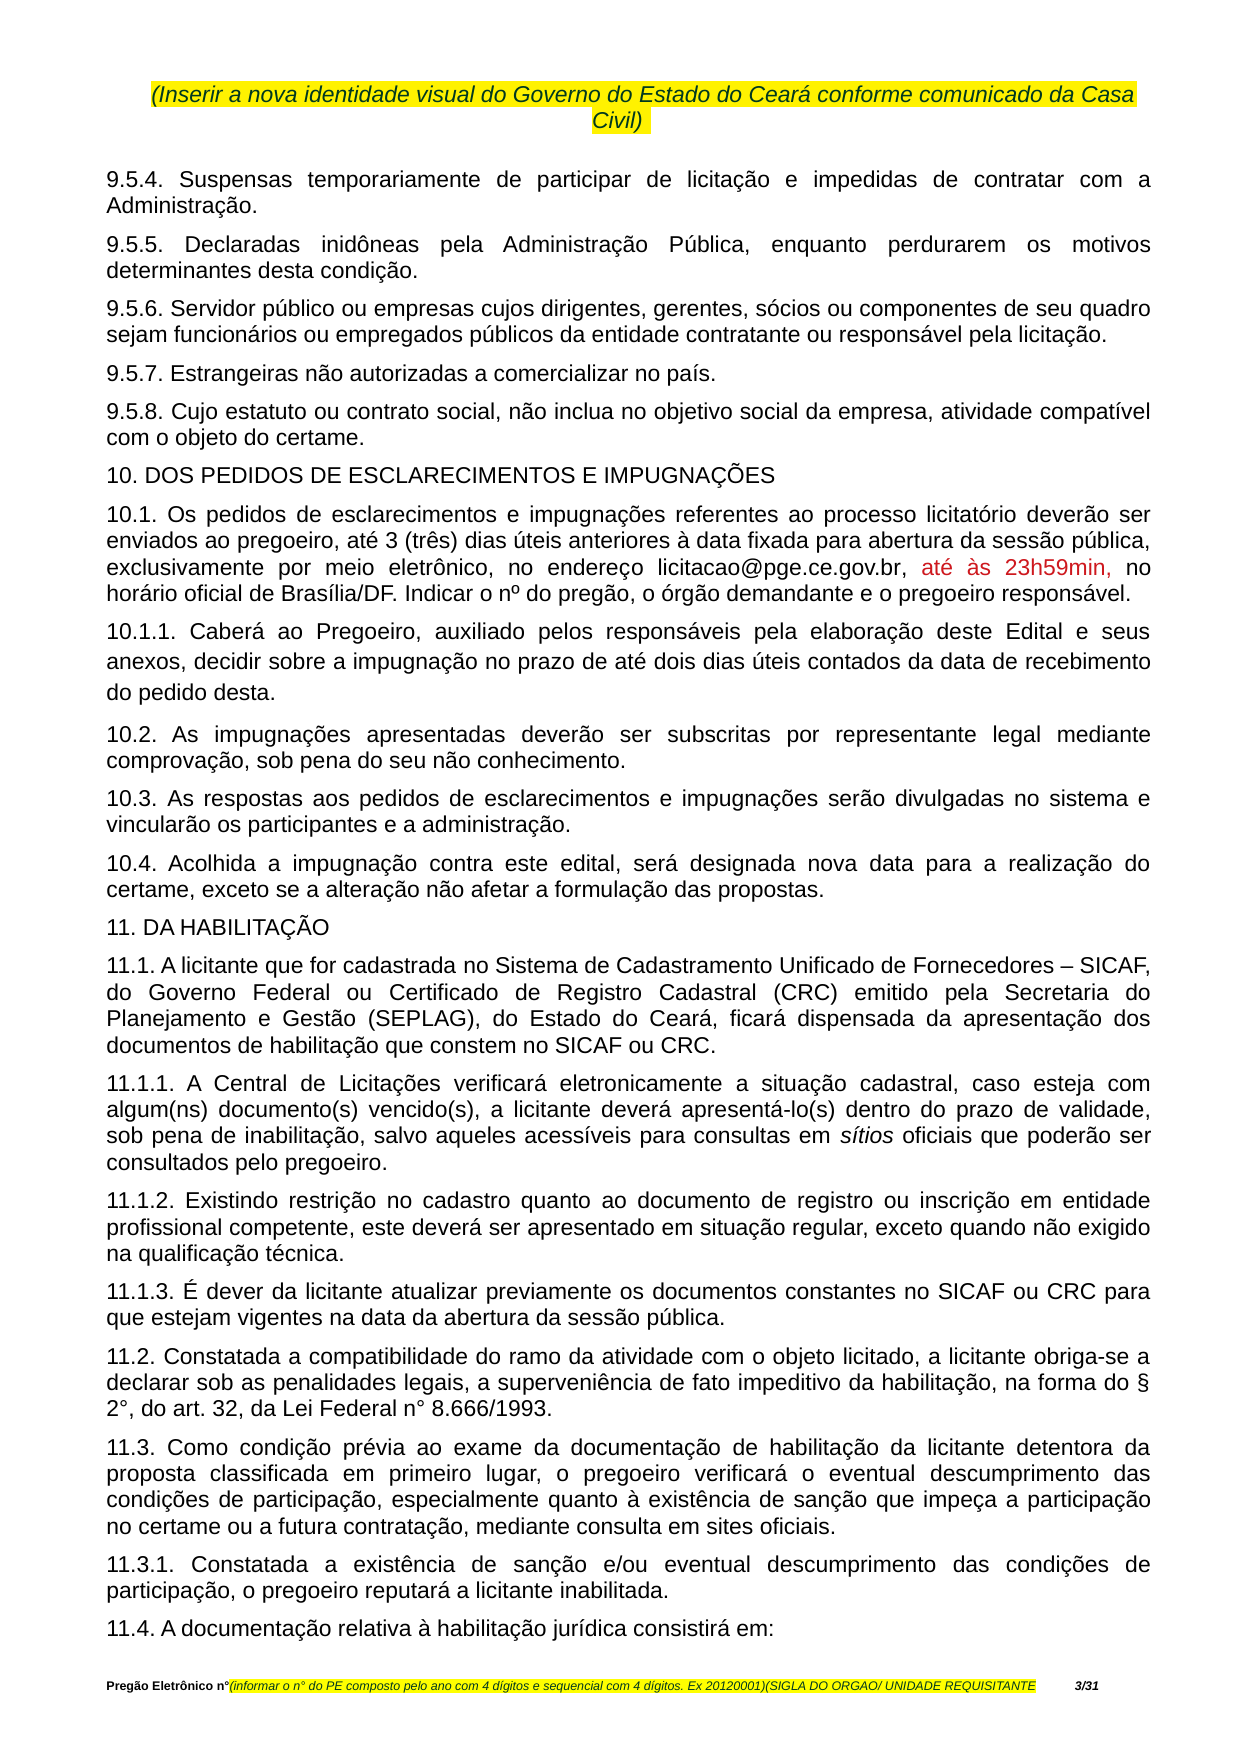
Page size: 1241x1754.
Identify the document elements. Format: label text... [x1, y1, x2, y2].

text 9.5.5. Declaradas inidôneas pela Administração Pública, enquanto perdurarem os motivos determinantes desta condição. [106, 231, 1152, 283]
text 11.4. A documentação relativa à habilitação jurídica consistirá em: [106, 1615, 1152, 1642]
text 11. DA HABILITAÇÃO [106, 914, 1152, 941]
text 10.3. As respostas aos pedidos de esclarecimentos e impugnações serão divulgadas no sistema e vincularão os participantes e a administração. [106, 785, 1152, 838]
list 10.1.1. Caberá ao Pregoeiro, auxiliado pelos responsáveis pela elaboração deste Edital e seus anexos, decidir sobre a impugnação no prazo de até dois dias úteis contados da data de recebimento do pedido desta. [106, 618, 1152, 705]
text 9.5.4. Suspensas temporariamente de participar de licitação e impedidas de contratar com a Administração. [106, 166, 1152, 219]
text 9.5.6. Servidor público ou empresas cujos dirigentes, gerentes, sócios ou componentes de seu quadro sejam funcionários ou empregados públicos da entidade contratante ou responsável pela licitação. [106, 295, 1152, 348]
text 10.4. Acolhida a impugnação contra este edital, será designada nova data para a realização do certame, exceto se a alteração não afetar a formulação das propostas. [106, 850, 1152, 902]
text 11.1.2. Existindo restrição no cadastro quanto ao documento de registro ou inscrição em entidade profissional competente, este deverá ser apresentado em situação regular, exceto quando não exigido na qualificação técnica. [106, 1187, 1152, 1266]
text 9.5.7. Estrangeiras não autorizadas a comercializar no país. [106, 360, 1152, 386]
text 11.3. Como condição prévia ao exame da documentação de habilitação da licitante detentora da proposta classificada em primeiro lugar, o pregoeiro verificará o eventual descumprimento das condições de participação, especialmente quanto à existência de sanção que impeça a participação no certame ou a futura contratação, mediante consulta em sites oficiais. [106, 1433, 1152, 1539]
text 11.1.3. É dever da licitante atualizar previamente os documentos constantes no SICAF ou CRC para que estejam vigentes na data da abertura da sessão pública. [106, 1278, 1152, 1331]
text 11.1. A licitante que for cadastrada no Sistema de Cadastramento Unificado de Fornecedores – SICAF, do Governo Federal ou Certificado de Registro Cadastral (CRC) emitido pela Secretaria do Planejamento e Gestão (SEPLAG), do Estado do Ceará, ficará dispensada da apresentação dos documentos de habilitação que constem no SICAF ou CRC. [106, 952, 1152, 1058]
text 10. DOS PEDIDOS DE ESCLARECIMENTOS E IMPUGNAÇÕES [106, 462, 1152, 489]
text 11.2. Constatada a compatibilidade do ramo da atividade com o objeto licitado, a licitante obriga-se a declarar sob as penalidades legais, a superveniência de fato impeditivo da habilitação, na forma do § 2°, do art. 32, da Lei Federal n° 8.666/1993. [106, 1343, 1152, 1422]
text 10.2. As impugnações apresentadas deverão ser subscritas por representante legal mediante comprovação, sob pena do seu não conhecimento. [106, 721, 1152, 773]
text 11.1.1. A Central de Licitações verificará eletronicamente a situação cadastral, caso esteja com algum(ns) documento(s) vencido(s), a licitante deverá apresentá-lo(s) dentro do prazo de validade, sob pena de inabilitação, salvo aqueles acessíveis para consultas em sítios oficiais que poderão ser consultados pelo pregoeiro. [106, 1070, 1152, 1175]
text 9.5.8. Cujo estatuto ou contrato social, não inclua no objetivo social da empresa, atividade compatível com o objeto do certame. [106, 398, 1152, 451]
text 10.1. Os pedidos de esclarecimentos e impugnações referentes ao processo licitatório deverão ser enviados ao pregoeiro, até 3 (três) dias úteis anteriores à data fixada para abertura da sessão pública, exclusivamente por meio eletrônico, no endereço licitacao@pge.ce.gov.br, até às 23h59min, no horário oficial de Brasília/DF. Indicar o nº do pregão, o órgão demandante e o pregoeiro responsável. [106, 501, 1152, 606]
text 11.3.1. Constatada a existência de sanção e/ou eventual descumprimento das condições de participação, o pregoeiro reputará a licitante inabilitada. [106, 1551, 1152, 1603]
